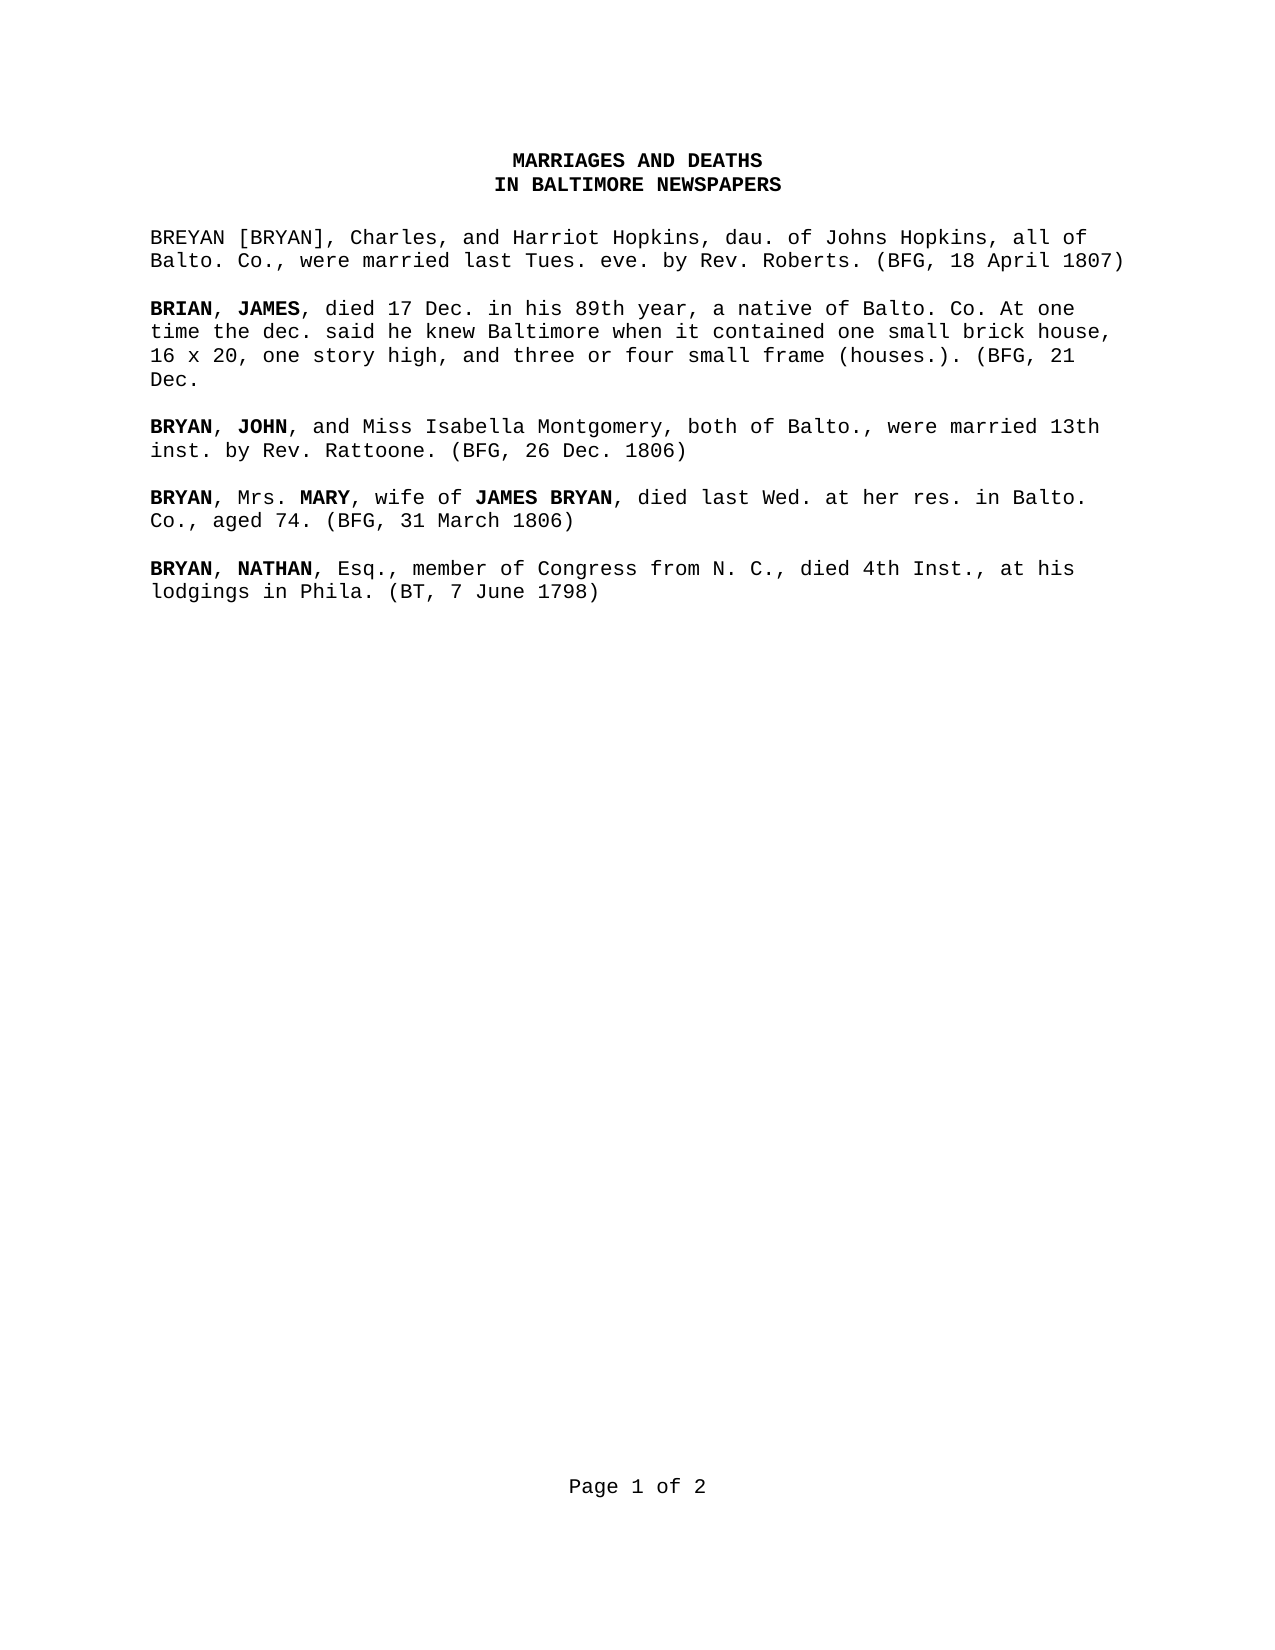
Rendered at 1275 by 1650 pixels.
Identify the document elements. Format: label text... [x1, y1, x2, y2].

text BRYAN, Nathan, Esq., member of Congress from N. C., died 4th Inst., at his lodgings in Phila. (BT, 7 June 1798) [150, 558, 1125, 605]
text BRYAN, Mrs. Mary, wife of James Bryan, died last Wed. at her res. in Balto. Co., aged 74. (BFG, 31 March 1806) [150, 487, 1125, 534]
text BRIAN, James, died 17 Dec. in his 89th year, a native of Balto. Co. At one time the dec. said he knew Baltimore when it contained one small brick house, 16 x 20, one story high, and three or four small frame (houses.). (BFG, 21 Dec. [150, 298, 1125, 392]
text BREYAN [BRYAN], Charles, and Harriot Hopkins, dau. of Johns Hopkins, all of Balto. Co., were married last Tues. eve. by Rev. Roberts. (BFG, 18 April 1807) [150, 227, 1125, 274]
text BRYAN, John, and Miss Isabella Montgomery, both of Balto., were married 13th inst. by Rev. Rattoone. (BFG, 26 Dec. 1806) [150, 416, 1125, 463]
